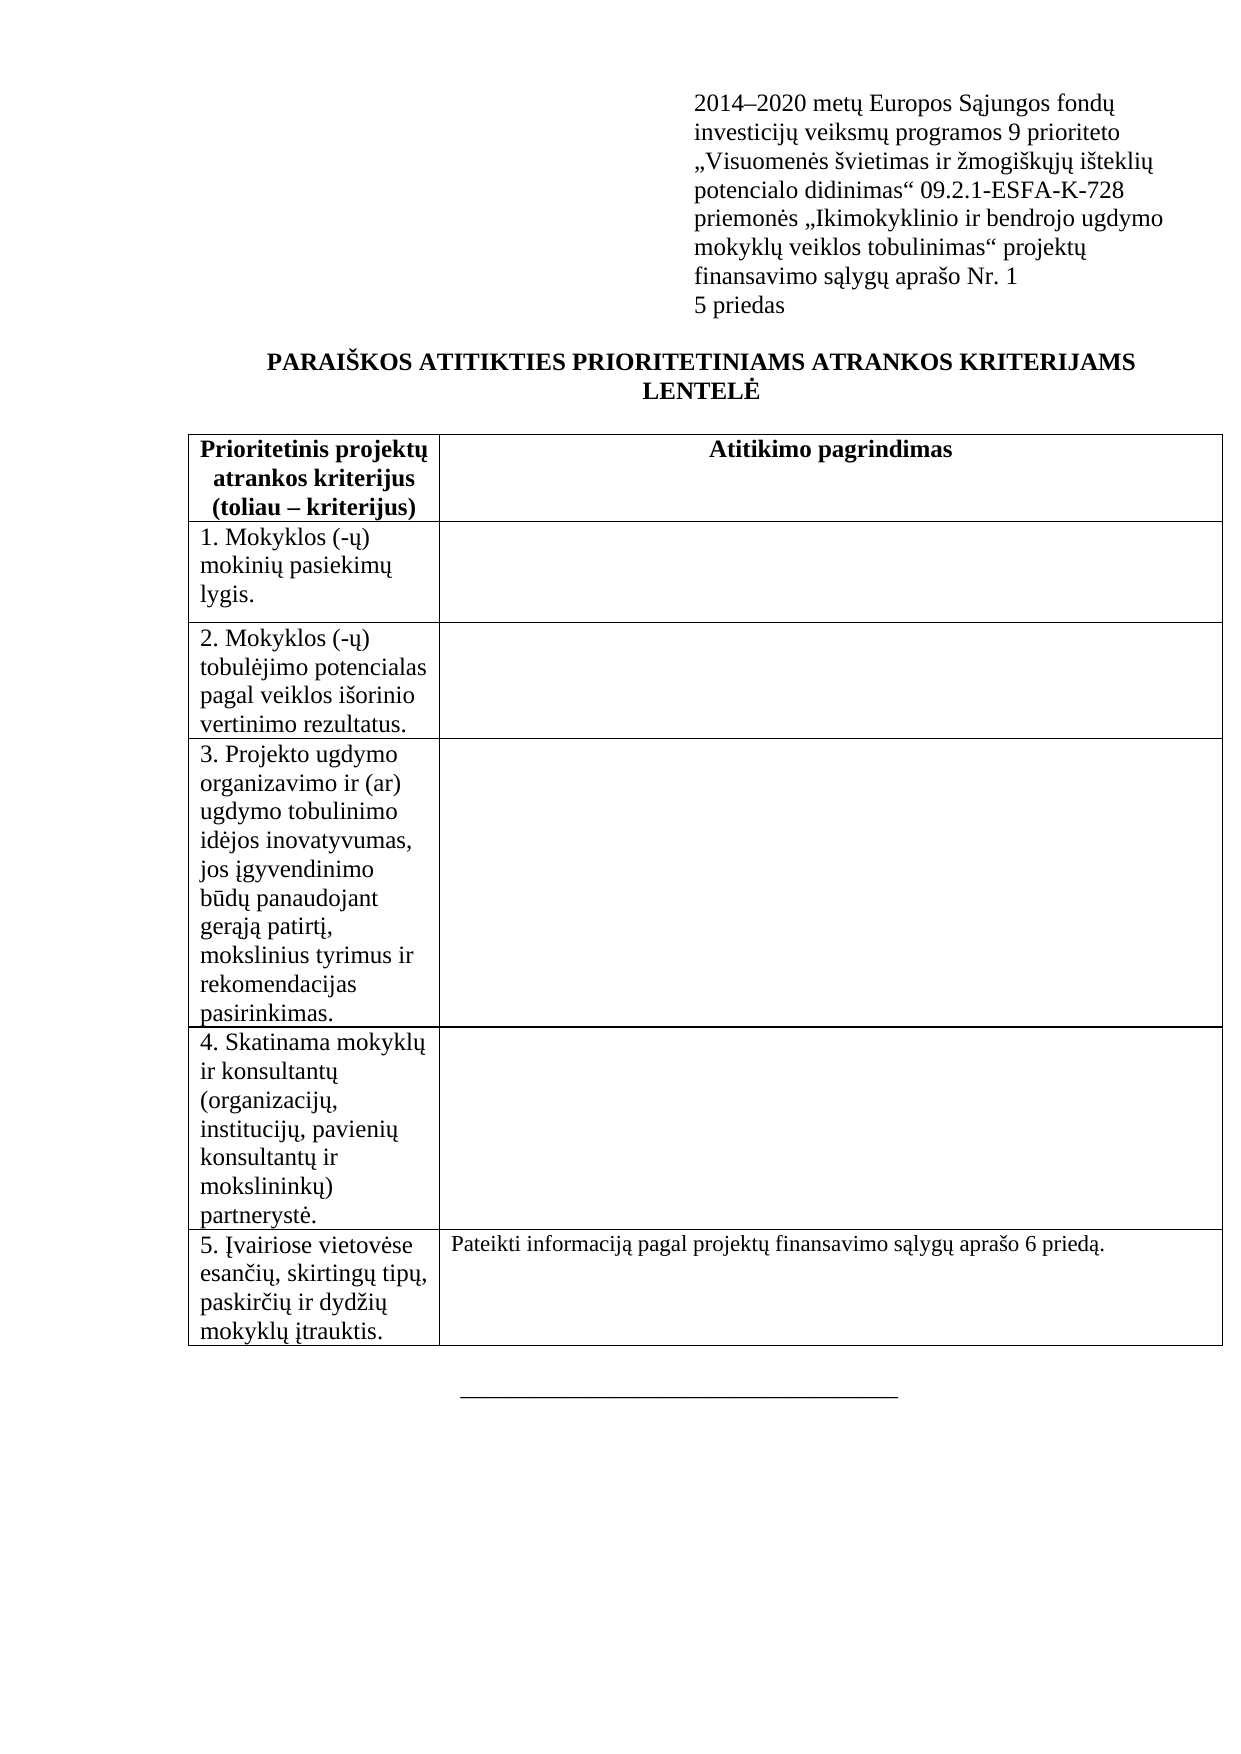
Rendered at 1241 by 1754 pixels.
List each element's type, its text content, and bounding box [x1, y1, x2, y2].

table_cell [440, 623, 1222, 738]
table_cell Pateikti informaciją pagal projektų finansavimo sąlygų aprašo 6 priedą. [440, 1230, 1222, 1345]
text 5 priedas [694, 290, 1181, 318]
table_cell 5. Įvairiose vietovėse esančių, skirtingų tipų, paskirčių ir dydžių mokyklų įtrauktis. [189, 1230, 439, 1345]
table_cell 2. Mokyklos (-ų) tobulėjimo potencialas pagal veiklos išorinio vertinimo rezultatus. [189, 623, 439, 738]
text PARAIŠKOS ATITIKTIES PRIORITETINIAMS ATRANKOS KRITERIJAMS LENTELĖ [266, 347, 1137, 405]
text ___________________________________ [177, 1372, 1181, 1401]
table_cell [440, 522, 1222, 622]
table_cell 1. Mokyklos (-ų) mokinių pasiekimų lygis. [189, 522, 439, 622]
table_cell 3. Projekto ugdymo organizavimo ir (ar) ugdymo tobulinimo idėjos inovatyvumas, jos įgyvendinimo būdų panaudojant gerąją patirtį, mokslinius tyrimus ir rekomendacijas pasirinkimas. [189, 739, 439, 1026]
text 2014–2020 metų Europos Sąjungos fondų investicijų veiksmų programos 9 prioriteto „Visuomenės švietimas ir žmogiškųjų išteklių potencialo didinimas“ 09.2.1-ESFA-K-728 priemonės „Ikimokyklinio ir bendrojo ugdymo mokyklų veiklos tobulinimas“ projektų finansavimo sąlygų aprašo Nr. 1 [694, 88, 1181, 290]
table_header Prioritetinis projektų atrankos kriterijus (toliau – kriterijus) [189, 435, 439, 521]
table_cell 4. Skatinama mokyklų ir konsultantų (organizacijų, institucijų, pavienių konsultantų ir mokslininkų) partnerystė. [189, 1028, 439, 1229]
table_header Atitikimo pagrindimas [440, 435, 1222, 521]
table_cell [440, 1028, 1222, 1229]
table_cell [440, 739, 1222, 1026]
